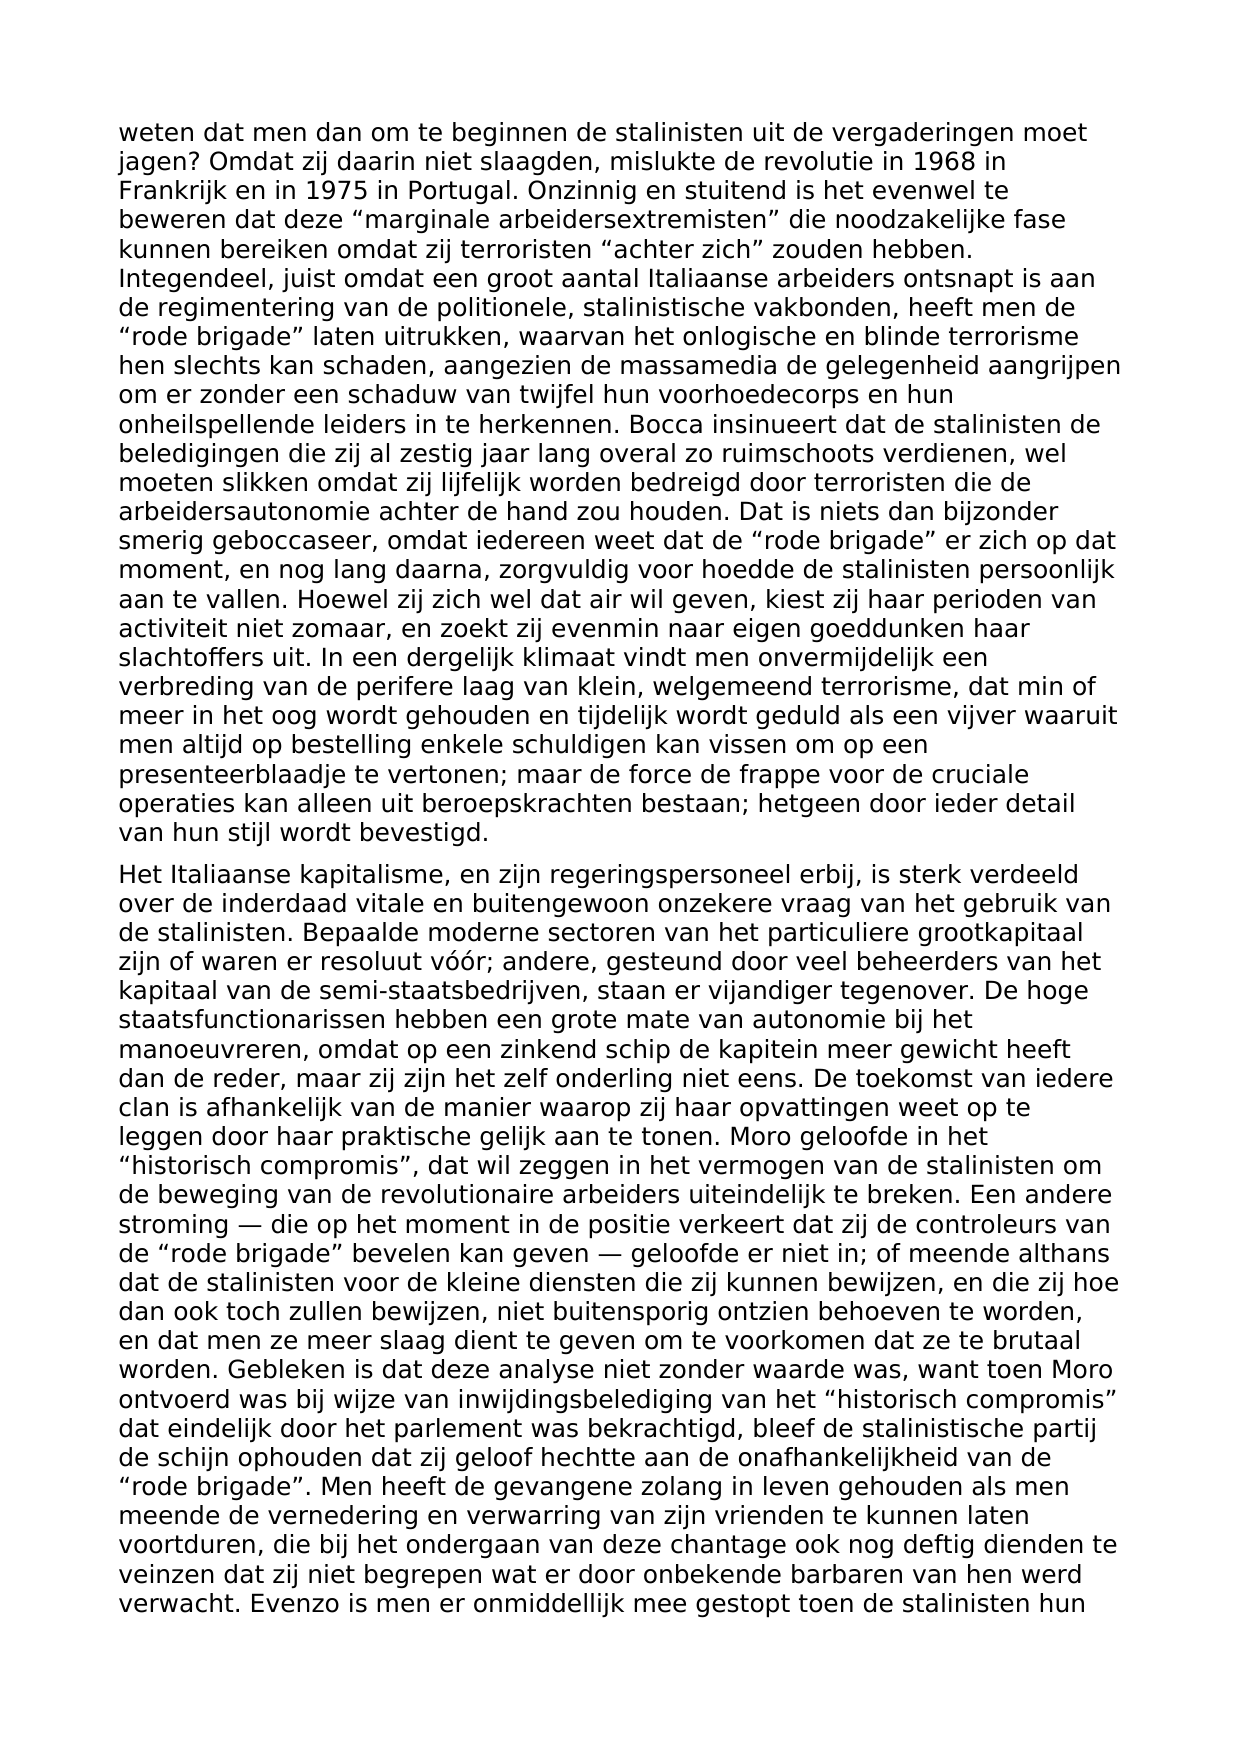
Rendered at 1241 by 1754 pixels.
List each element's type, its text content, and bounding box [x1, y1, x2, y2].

text Het Italiaanse kapitalisme, en zijn regeringspersoneel erbij, is sterk verdeeld over de inderdaad vitale en buitengewoon onzekere vraag van het gebruik van de stalinisten. Bepaalde moderne sectoren van het particuliere grootkapitaal zijn of waren er resoluut vóór; andere, gesteund door veel beheerders van het kapitaal van de semi-staatsbedrijven, staan er vijandiger tegenover. De hoge staatsfunctionarissen hebben een grote mate van autonomie bij het manoeuvreren, omdat op een zinkend schip de kapitein meer gewicht heeft dan de reder, maar zij zijn het zelf onderling niet eens. De toekomst van iedere clan is afhankelijk van de manier waarop zij haar opvattingen weet op te leggen door haar praktische gelijk aan te tonen. Moro geloofde in het “historisch compromis”, dat wil zeggen in het vermogen van de stalinisten om de beweging van de revolutionaire arbeiders uiteindelijk te breken. Een andere stroming — die op het moment in de positie verkeert dat zij de controleurs van de “rode brigade” bevelen kan geven — geloofde er niet in; of meende althans dat de stalinisten voor de kleine diensten die zij kunnen bewijzen, en die zij hoe dan ook toch zullen bewijzen, niet buitensporig ontzien behoeven te worden, en dat men ze meer slaag dient te geven om te voorkomen dat ze te brutaal worden. Gebleken is dat deze analyse niet zonder waarde was, want toen Moro ontvoerd was bij wijze van inwijdingsbelediging van het “historisch compromis” dat eindelijk door het parlement was bekrachtigd, bleef de stalinistische partij de schijn ophouden dat zij geloof hechtte aan de onafhankelijkheid van de “rode brigade”. Men heeft de gevangene zolang in leven gehouden als men meende de vernedering en verwarring van zijn vrienden te kunnen laten voortduren, die bij het ondergaan van deze chantage ook nog deftig dienden te veinzen dat zij niet begrepen wat er door onbekende barbaren van hen werd verwacht. Evenzo is men er onmiddellijk mee gestopt toen de stalinisten hun [118, 860, 1122, 1618]
text weten dat men dan om te beginnen de stalinisten uit de vergaderingen moet jagen? Omdat zij daarin niet slaagden, mislukte de revolutie in 1968 in Frankrijk en in 1975 in Portugal. Onzinnig en stuitend is het evenwel te beweren dat deze “marginale arbeidersextremisten” die noodzakelijke fase kunnen bereiken omdat zij terroristen “achter zich” zouden hebben. Integendeel, juist omdat een groot aantal Italiaanse arbeiders ontsnapt is aan de regimentering van de politionele, stalinistische vakbonden, heeft men de “rode brigade” laten uitrukken, waarvan het onlogische en blinde terrorisme hen slechts kan schaden, aangezien de massamedia de gelegenheid aangrijpen om er zonder een schaduw van twijfel hun voorhoedecorps en hun onheilspellende leiders in te herkennen. Bocca insinueert dat de stalinisten de beledigingen die zij al zestig jaar lang overal zo ruimschoots verdienen, wel moeten slikken omdat zij lijfelijk worden bedreigd door terroristen die de arbeidersautonomie achter de hand zou houden. Dat is niets dan bijzonder smerig geboccaseer, omdat iedereen weet dat de “rode brigade” er zich op dat moment, en nog lang daarna, zorgvuldig voor hoedde de stalinisten persoonlijk aan te vallen. Hoewel zij zich wel dat air wil geven, kiest zij haar perioden van activiteit niet zomaar, en zoekt zij evenmin naar eigen goeddunken haar slachtoffers uit. In een dergelijk klimaat vindt men onvermijdelijk een verbreding van de perifere laag van klein, welgemeend terrorisme, dat min of meer in het oog wordt gehouden en tijdelijk wordt geduld als een vijver waaruit men altijd op bestelling enkele schuldigen kan vissen om op een presenteerblaadje te vertonen; maar de force de frappe voor de cruciale operaties kan alleen uit beroepskrachten bestaan; hetgeen door ieder detail van hun stijl wordt bevestigd. [118, 118, 1122, 847]
